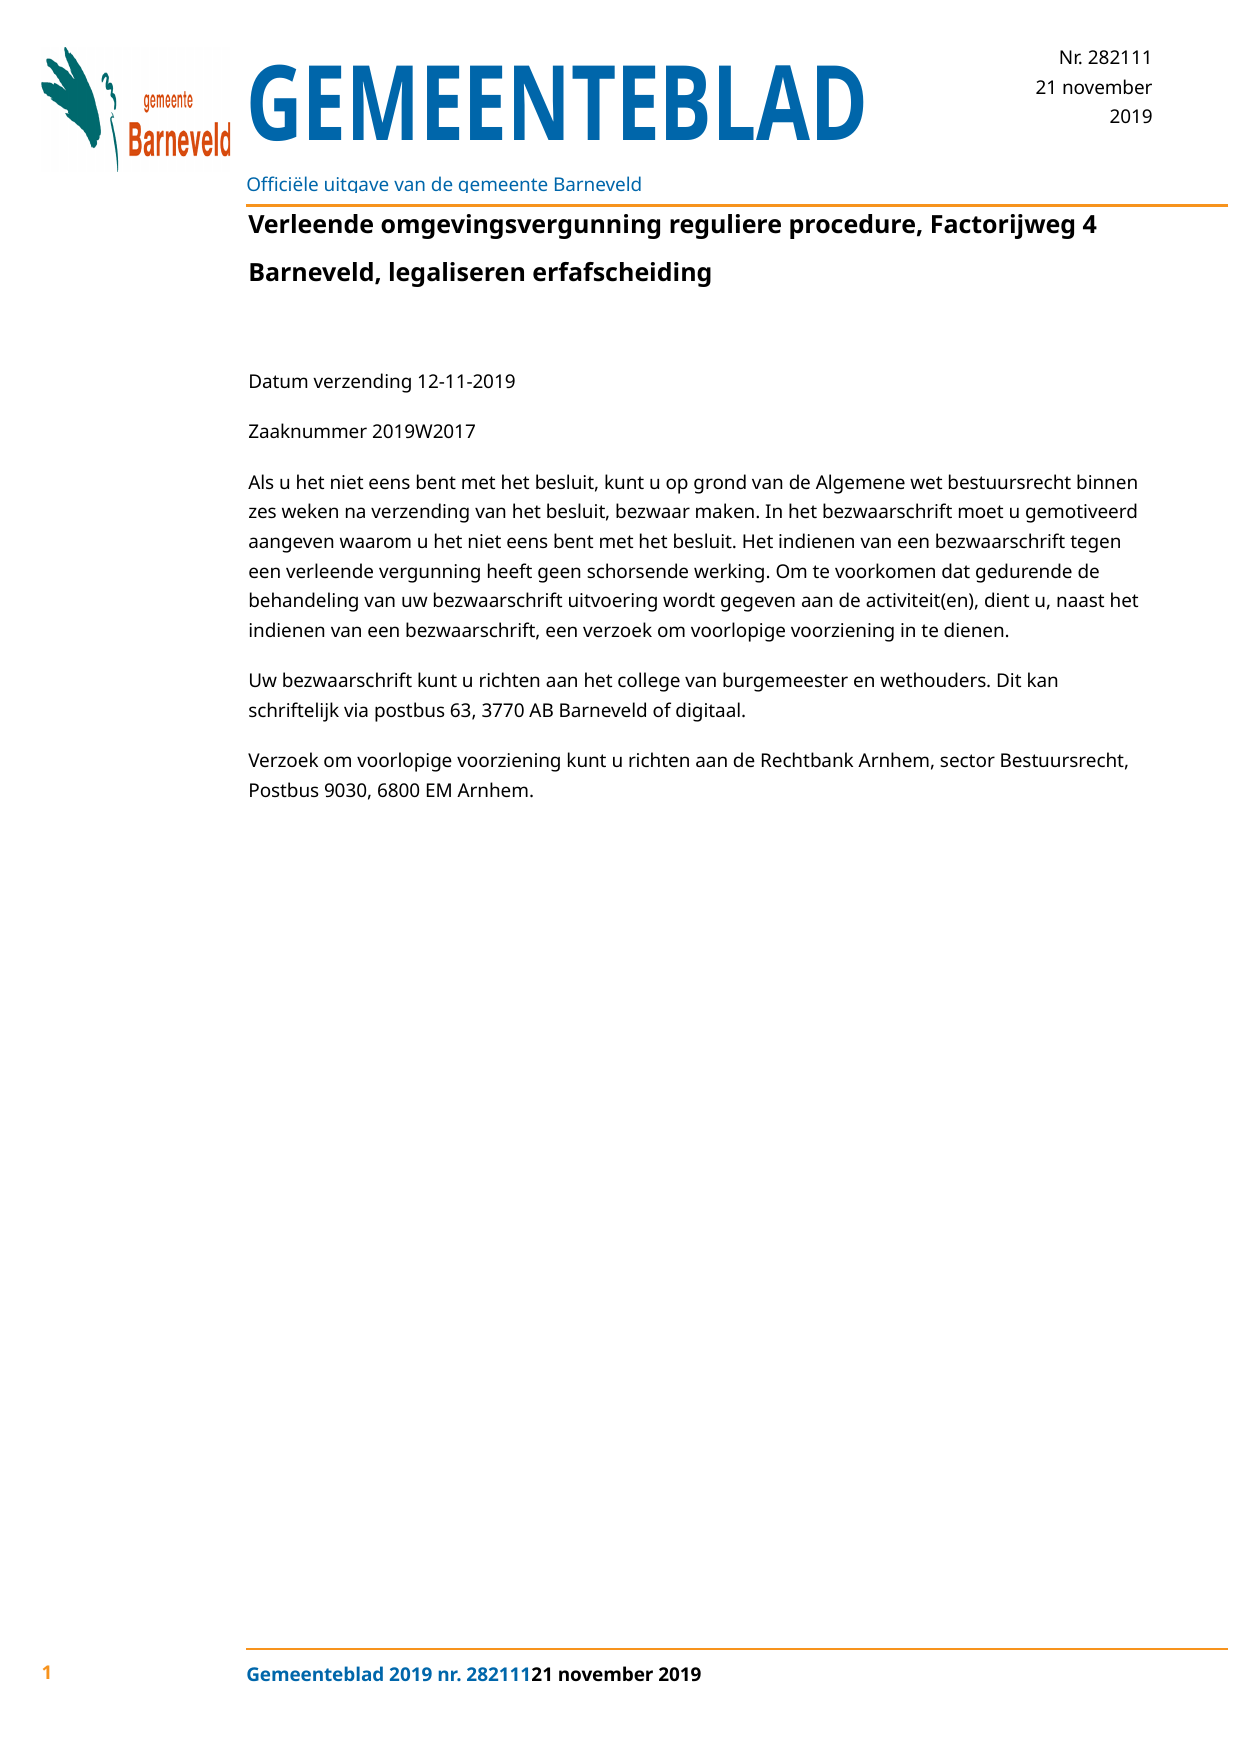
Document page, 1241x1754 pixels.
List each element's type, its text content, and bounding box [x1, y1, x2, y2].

text Uw bezwaarschrift kunt u richten aan het college van burgemeester en wethouders. Dit kan schriftelijk via postbus 63, 3770 AB Barneveld of digitaal. [248, 667, 1152, 723]
picture [41, 47, 231, 172]
text Verzoek om voorlopige voorziening kunt u richten aan de Rechtbank Arnhem, sector Bestuursrecht, Postbus 9030, 6800 EM Arnhem. [248, 747, 1152, 803]
text Als u het niet eens bent met het besluit, kunt u op grond van de Algemene wet bestuursrecht binnen zes weken na verzending van het besluit, bezwaar maken. In het bezwaarschrift moet u gemotiveerd aangeven waarom u het niet eens bent met het besluit. Het indienen van een bezwaarschrift tegen een verleende vergunning heeft geen schorsende werking. Om te voorkomen dat gedurende de behandeling van uw bezwaarschrift uitvoering wordt gegeven aan de activiteit(en), dient u, naast het indienen van een bezwaarschrift, een verzoek om voorlopige voorziening in te dienen. [248, 469, 1152, 643]
text Verleende omgevingsvergunning reguliere procedure, Factorijweg 4 Barneveld, legaliseren erfafscheiding [248, 207, 1152, 288]
text Datum verzending 12-11-2019 [248, 368, 1152, 394]
text Zaaknummer 2019W2017 [248, 419, 1152, 444]
